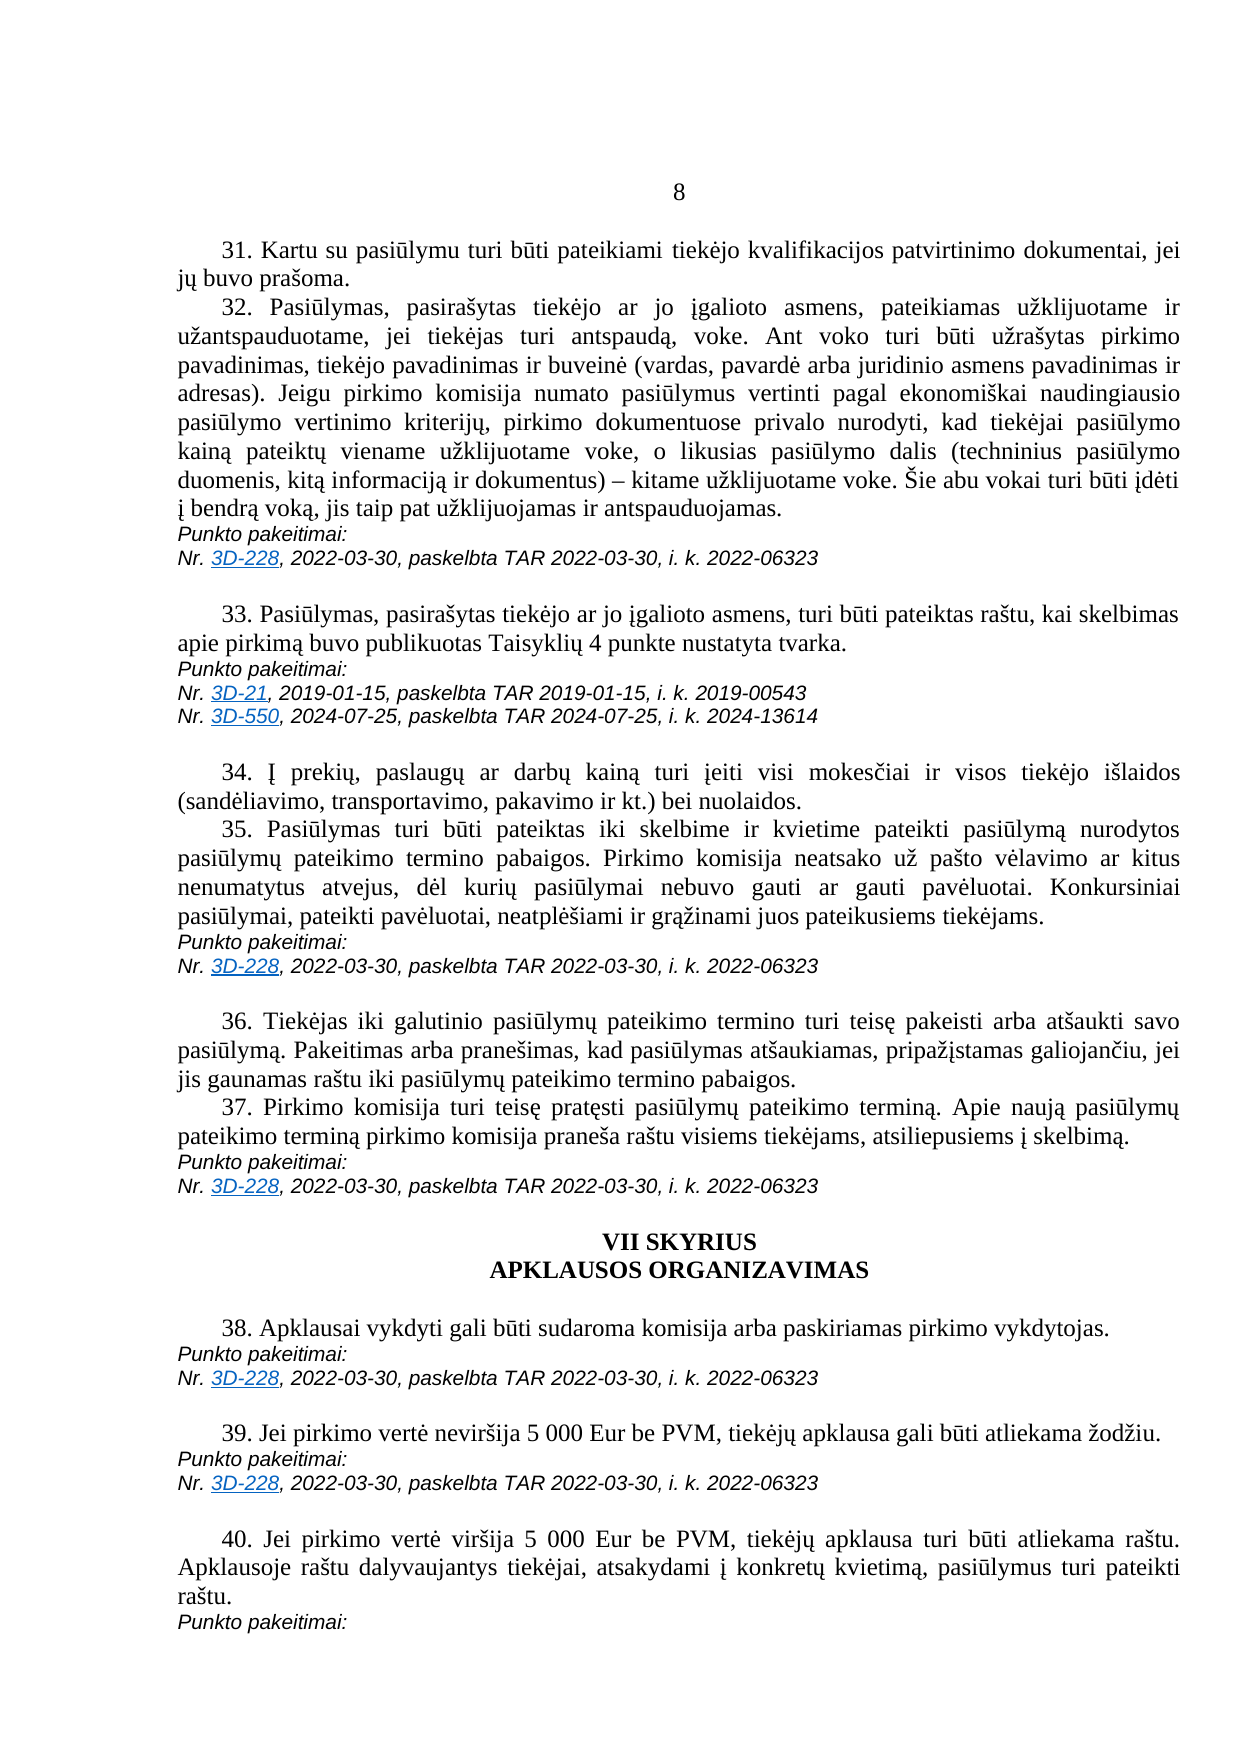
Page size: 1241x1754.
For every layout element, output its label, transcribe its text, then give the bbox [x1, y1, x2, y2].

text 31. Kartu su pasiūlymu turi būti pateikiami tiekėjo kvalifikacijos patvirtinimo dokumentai, jei jų buvo prašoma. [177, 235, 1181, 292]
text APKLAUSOS ORGANIZAVIMAS [177, 1255, 1181, 1284]
text 38. Apklausai vykdyti gali būti sudaroma komisija arba paskiriamas pirkimo vykdytojas. [177, 1313, 1181, 1342]
text Nr. 3D-228, 2022-03-30, paskelbta TAR 2022-03-30, i. k. 2022-06323 [177, 546, 1181, 570]
text Punkto pakeitimai: [177, 1342, 1181, 1366]
text 37. Pirkimo komisija turi teisę pratęsti pasiūlymų pateikimo terminą. Apie naują pasiūlymų pateikimo terminą pirkimo komisija praneša raštu visiems tiekėjams, atsiliepusiems į skelbimą. [177, 1092, 1181, 1150]
text 34. Į prekių, paslaugų ar darbų kainą turi įeiti visi mokesčiai ir visos tiekėjo išlaidos (sandėliavimo, transportavimo, pakavimo ir kt.) bei nuolaidos. [177, 757, 1181, 814]
text 35. Pasiūlymas turi būti pateiktas iki skelbime ir kvietime pateikti pasiūlymą nurodytos pasiūlymų pateikimo termino pabaigos. Pirkimo komisija neatsako už pašto vėlavimo ar kitus nenumatytus atvejus, dėl kurių pasiūlymai nebuvo gauti ar gauti pavėluotai. Konkursiniai pasiūlymai, pateikti pavėluotai, neatplėšiami ir grąžinami juos pateikusiems tiekėjams. [177, 814, 1181, 929]
text 32. Pasiūlymas, pasirašytas tiekėjo ar jo įgalioto asmens, pateikiamas užklijuotame ir užantspauduotame, jei tiekėjas turi antspaudą, voke. Ant voko turi būti užrašytas pirkimo pavadinimas, tiekėjo pavadinimas ir buveinė (vardas, pavardė arba juridinio asmens pavadinimas ir adresas). Jeigu pirkimo komisija numato pasiūlymus vertinti pagal ekonomiškai naudingiausio pasiūlymo vertinimo kriterijų, pirkimo dokumentuose privalo nurodyti, kad tiekėjai pasiūlymo kainą pateiktų viename užklijuotame voke, o likusias pasiūlymo dalis (techninius pasiūlymo duomenis, kitą informaciją ir dokumentus) – kitame užklijuotame voke. Šie abu vokai turi būti įdėti į bendrą voką, jis taip pat užklijuojamas ir antspauduojamas. [177, 292, 1181, 522]
text Punkto pakeitimai: [177, 1150, 1181, 1174]
text Punkto pakeitimai: [177, 522, 1181, 546]
text Punkto pakeitimai: [177, 1610, 1181, 1634]
text Nr. 3D-228, 2022-03-30, paskelbta TAR 2022-03-30, i. k. 2022-06323 [177, 1471, 1181, 1495]
text Punkto pakeitimai: [177, 929, 1181, 953]
text Nr. 3D-21, 2019-01-15, paskelbta TAR 2019-01-15, i. k. 2019-00543 [177, 680, 1181, 704]
text 33. Pasiūlymas, pasirašytas tiekėjo ar jo įgalioto asmens, turi būti pateiktas raštu, kai skelbimas apie pirkimą buvo publikuotas Taisyklių 4 punkte nustatyta tvarka. [177, 599, 1181, 656]
text Nr. 3D-550, 2024-07-25, paskelbta TAR 2024-07-25, i. k. 2024-13614 [177, 704, 1181, 728]
text Nr. 3D-228, 2022-03-30, paskelbta TAR 2022-03-30, i. k. 2022-06323 [177, 1174, 1181, 1198]
text VII SKYRIUS [177, 1227, 1181, 1255]
text 39. Jei pirkimo vertė neviršija 5 000 Eur be PVM, tiekėjų apklausa gali būti atliekama žodžiu. [177, 1418, 1181, 1447]
text Punkto pakeitimai: [177, 656, 1181, 680]
text 40. Jei pirkimo vertė viršija 5 000 Eur be PVM, tiekėjų apklausa turi būti atliekama raštu. Apklausoje raštu dalyvaujantys tiekėjai, atsakydami į konkretų kvietimą, pasiūlymus turi pateikti raštu. [177, 1524, 1181, 1610]
text 36. Tiekėjas iki galutinio pasiūlymų pateikimo termino turi teisę pakeisti arba atšaukti savo pasiūlymą. Pakeitimas arba pranešimas, kad pasiūlymas atšaukiamas, pripažįstamas galiojančiu, jei jis gaunamas raštu iki pasiūlymų pateikimo termino pabaigos. [177, 1006, 1181, 1092]
text Nr. 3D-228, 2022-03-30, paskelbta TAR 2022-03-30, i. k. 2022-06323 [177, 953, 1181, 977]
text Nr. 3D-228, 2022-03-30, paskelbta TAR 2022-03-30, i. k. 2022-06323 [177, 1366, 1181, 1389]
text Punkto pakeitimai: [177, 1447, 1181, 1471]
